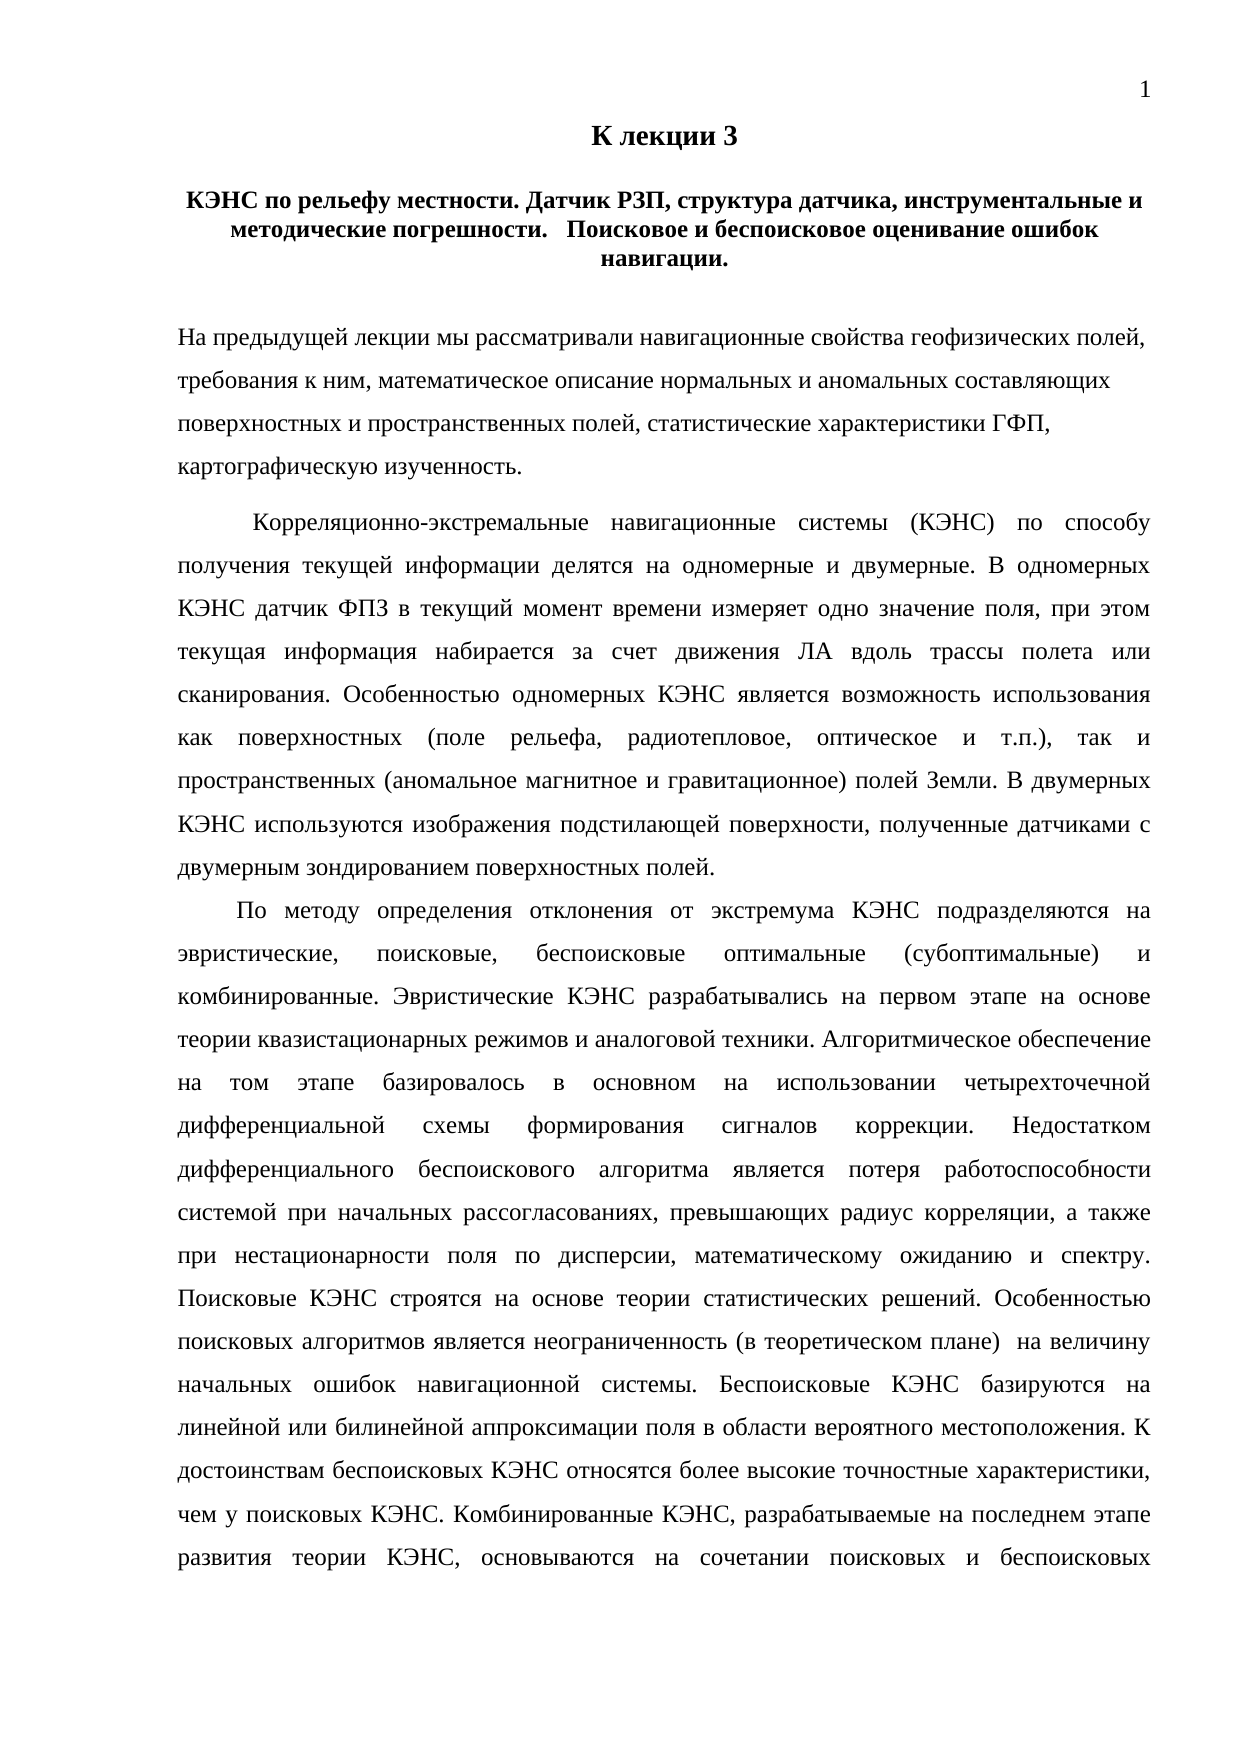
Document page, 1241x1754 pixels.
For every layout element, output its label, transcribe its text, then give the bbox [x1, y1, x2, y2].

text Корреляционно-экстремальные навигационные системы (КЭНС) по способу получения текущей информации делятся на одномерные и двумерные. В одномерных КЭНС датчик ФПЗ в текущий момент времени измеряет одно значение поля, при этом текущая информация набирается за счет движения ЛА вдоль трассы полета или сканирования. Особенностью одномерных КЭНС является возможность использования как поверхностных (поле рельефа, радиотепловое, оптическое и т.п.), так и пространственных (аномальное магнитное и гравитационное) полей Земли. В двумерных КЭНС используются изображения подстилающей поверхности, полученные датчиками с двумерным зондированием поверхностных полей. [177, 507, 1152, 881]
text К лекции 3 [177, 118, 1152, 152]
text По методу определения отклонения от экстремума КЭНС подразделяются на эвристические, поисковые, беспоисковые оптимальные (субоптимальные) и комбинированные. Эвристические КЭНС разрабатывались на первом этапе на основе теории квазистационарных режимов и аналоговой техники. Алгоритмическое обеспечение на том этапе базировалось в основном на использовании четырехточечной дифференциальной схемы формирования сигналов коррекции. Недостатком дифференциального беспоискового алгоритма является потеря работоспособности системой при начальных рассогласованиях, превышающих радиус корреляции, а также при нестационарности поля по дисперсии, математическому ожиданию и спектру. Поисковые КЭНС строятся на основе теории статистических решений. Особенностью поисковых алгоритмов является неограниченность (в теоретическом плане) на величину начальных ошибок навигационной системы. Беспоисковые КЭНС базируются на линейной или билинейной аппроксимации поля в области вероятного местоположения. К достоинствам беспоисковых КЭНС относятся более высокие точностные характеристики, чем у поисковых КЭНС. Комбинированные КЭНС, разрабатываемые на последнем этапе развития теории КЭНС, основываются на сочетании поисковых и беспоисковых [177, 895, 1152, 1571]
text На предыдущей лекции мы рассматривали навигационные свойства геофизических полей, требования к ним, математическое описание нормальных и аномальных составляющих поверхностных и пространственных полей, статистические характеристики ГФП, картографическую изученность. [177, 322, 1152, 480]
text КЭНС по рельефу местности. Датчик РЗП, структура датчика, инструментальные и методические погрешности. Поисковое и беспоисковое оценивание ошибок навигации. [177, 185, 1152, 271]
